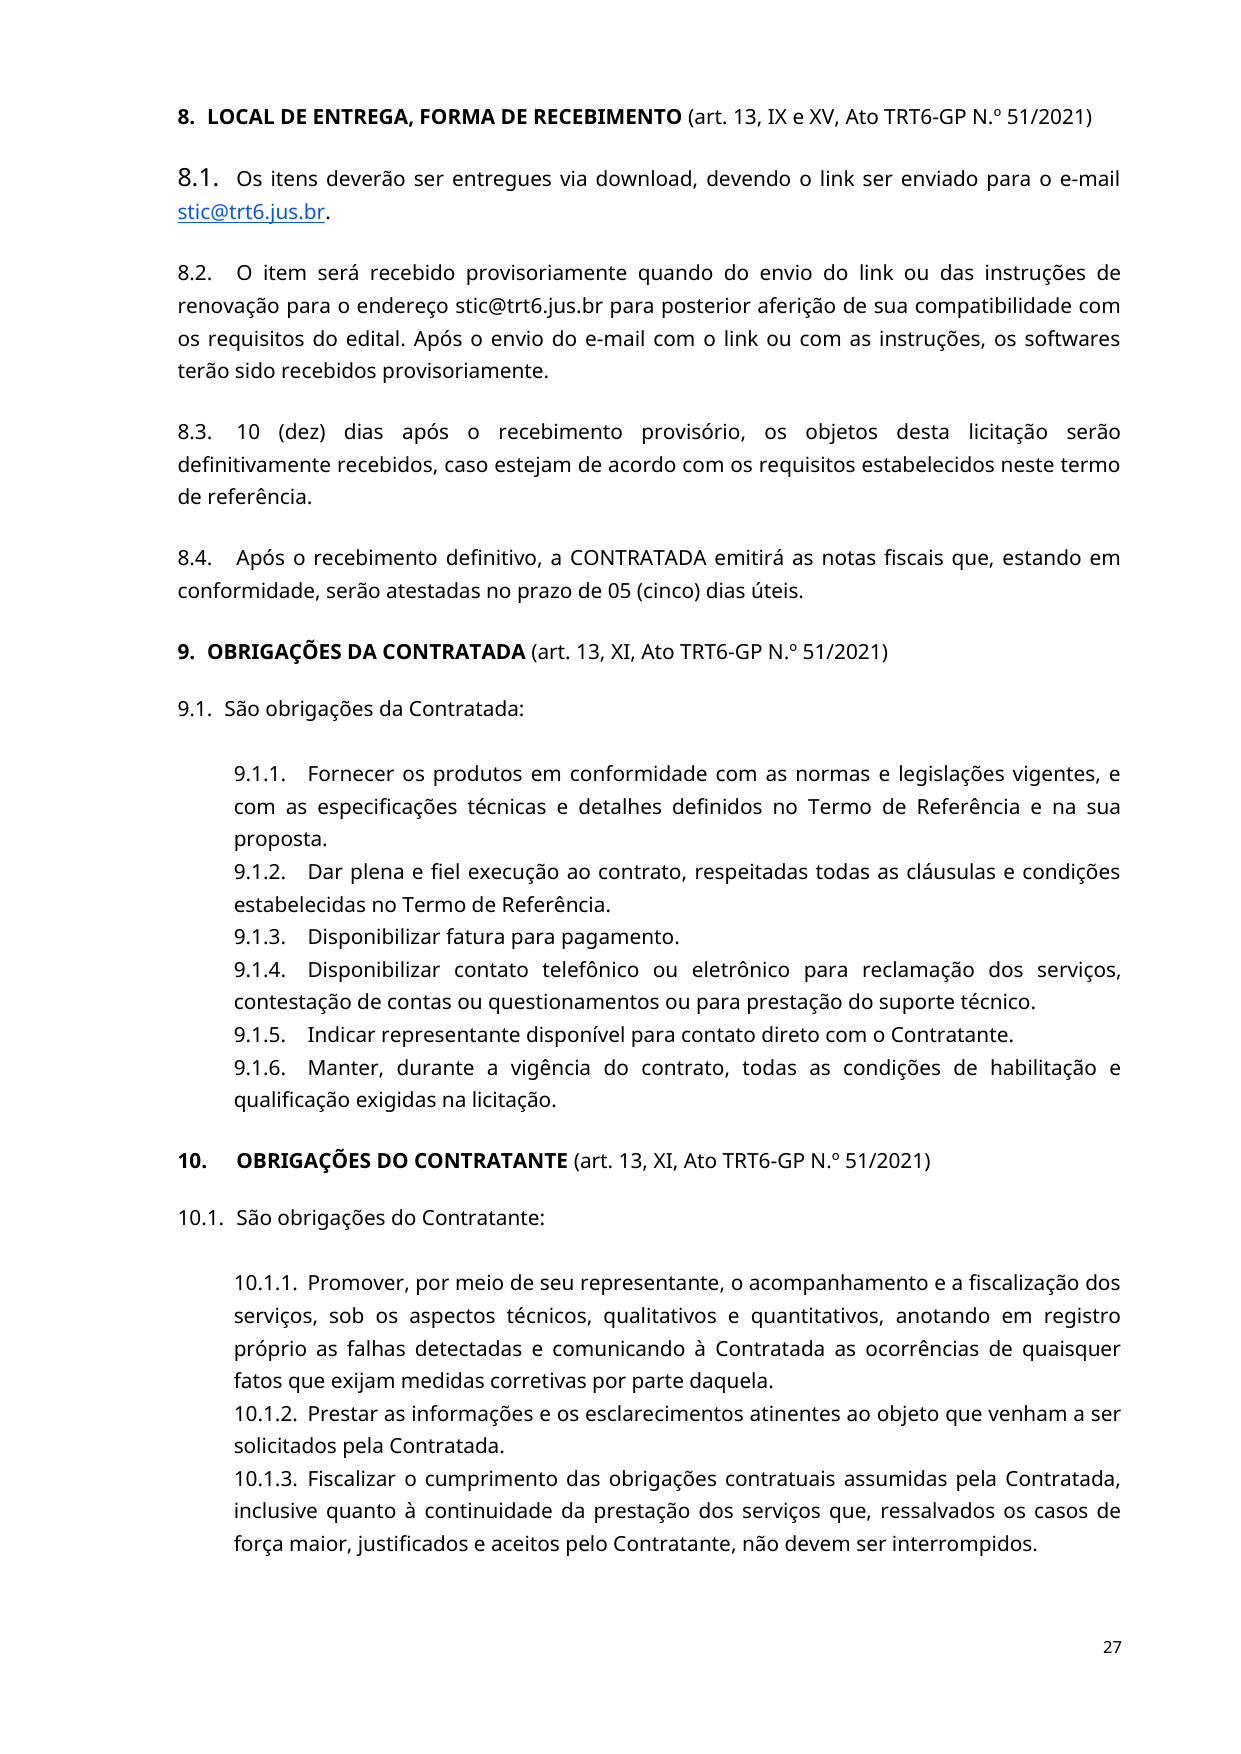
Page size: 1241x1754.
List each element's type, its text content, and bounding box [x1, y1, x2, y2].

list Após o recebimento definitivo, a CONTRATADA emitirá as notas fiscais que, estando em conformidade, serão atestadas no prazo de 05 (cinco) dias úteis. [177, 543, 1122, 604]
list LOCAL DE ENTREGA, FORMA DE RECEBIMENTO (art. 13, IX e XV, Ato TRT6-GP N.º 51/2021) [177, 102, 1122, 131]
list Fiscalizar o cumprimento das obrigações contratuais assumidas pela Contratada, inclusive quanto à continuidade da prestação dos serviços que, ressalvados os casos de força maior, justificados e aceitos pelo Contratante, não devem ser interrompidos. [233, 1464, 1122, 1558]
list Os itens deverão ser entregues via download, devendo o link ser enviado para o e-mail stic@trt6.jus.br. [177, 159, 1122, 226]
list Disponibilizar fatura para pagamento. [233, 922, 1122, 951]
list OBRIGAÇÕES DO CONTRATANTE (art. 13, XI, Ato TRT6-GP N.º 51/2021) [177, 1146, 1122, 1175]
list Disponibilizar contato telefônico ou eletrônico para reclamação dos serviços, contestação de contas ou questionamentos ou para prestação do suporte técnico. [233, 955, 1122, 1016]
list São obrigações da Contratada: [177, 694, 1122, 722]
list Fornecer os produtos em conformidade com as normas e legislações vigentes, e com as especificações técnicas e detalhes definidos no Termo de Referência e na sua proposta. [233, 759, 1122, 853]
list Manter, durante a vigência do contrato, todas as condições de habilitação e qualificação exigidas na licitação. [233, 1053, 1122, 1114]
list O item será recebido provisoriamente quando do envio do link ou das instruções de renovação para o endereço stic@trt6.jus.br para posterior aferição de sua compatibilidade com os requisitos do edital. Após o envio do e-mail com o link ou com as instruções, os softwares terão sido recebidos provisoriamente. [177, 258, 1122, 385]
list Dar plena e fiel execução ao contrato, respeitadas todas as cláusulas e condições estabelecidas no Termo de Referência. [233, 857, 1122, 918]
list Indicar representante disponível para contato direto com o Contratante. [233, 1020, 1122, 1048]
list Promover, por meio de seu representante, o acompanhamento e a fiscalização dos serviços, sob os aspectos técnicos, qualitativos e quantitativos, anotando em registro próprio as falhas detectadas e comunicando à Contratada as ocorrências de quaisquer fatos que exijam medidas corretivas por parte daquela. [233, 1268, 1122, 1395]
list Prestar as informações e os esclarecimentos atinentes ao objeto que venham a ser solicitados pela Contratada. [233, 1399, 1122, 1460]
list 10 (dez) dias após o recebimento provisório, os objetos desta licitação serão definitivamente recebidos, caso estejam de acordo com os requisitos estabelecidos neste termo de referência. [177, 417, 1122, 511]
list São obrigações do Contratante: [177, 1203, 1122, 1232]
list OBRIGAÇÕES DA CONTRATADA (art. 13, XI, Ato TRT6-GP N.º 51/2021) [177, 637, 1122, 666]
